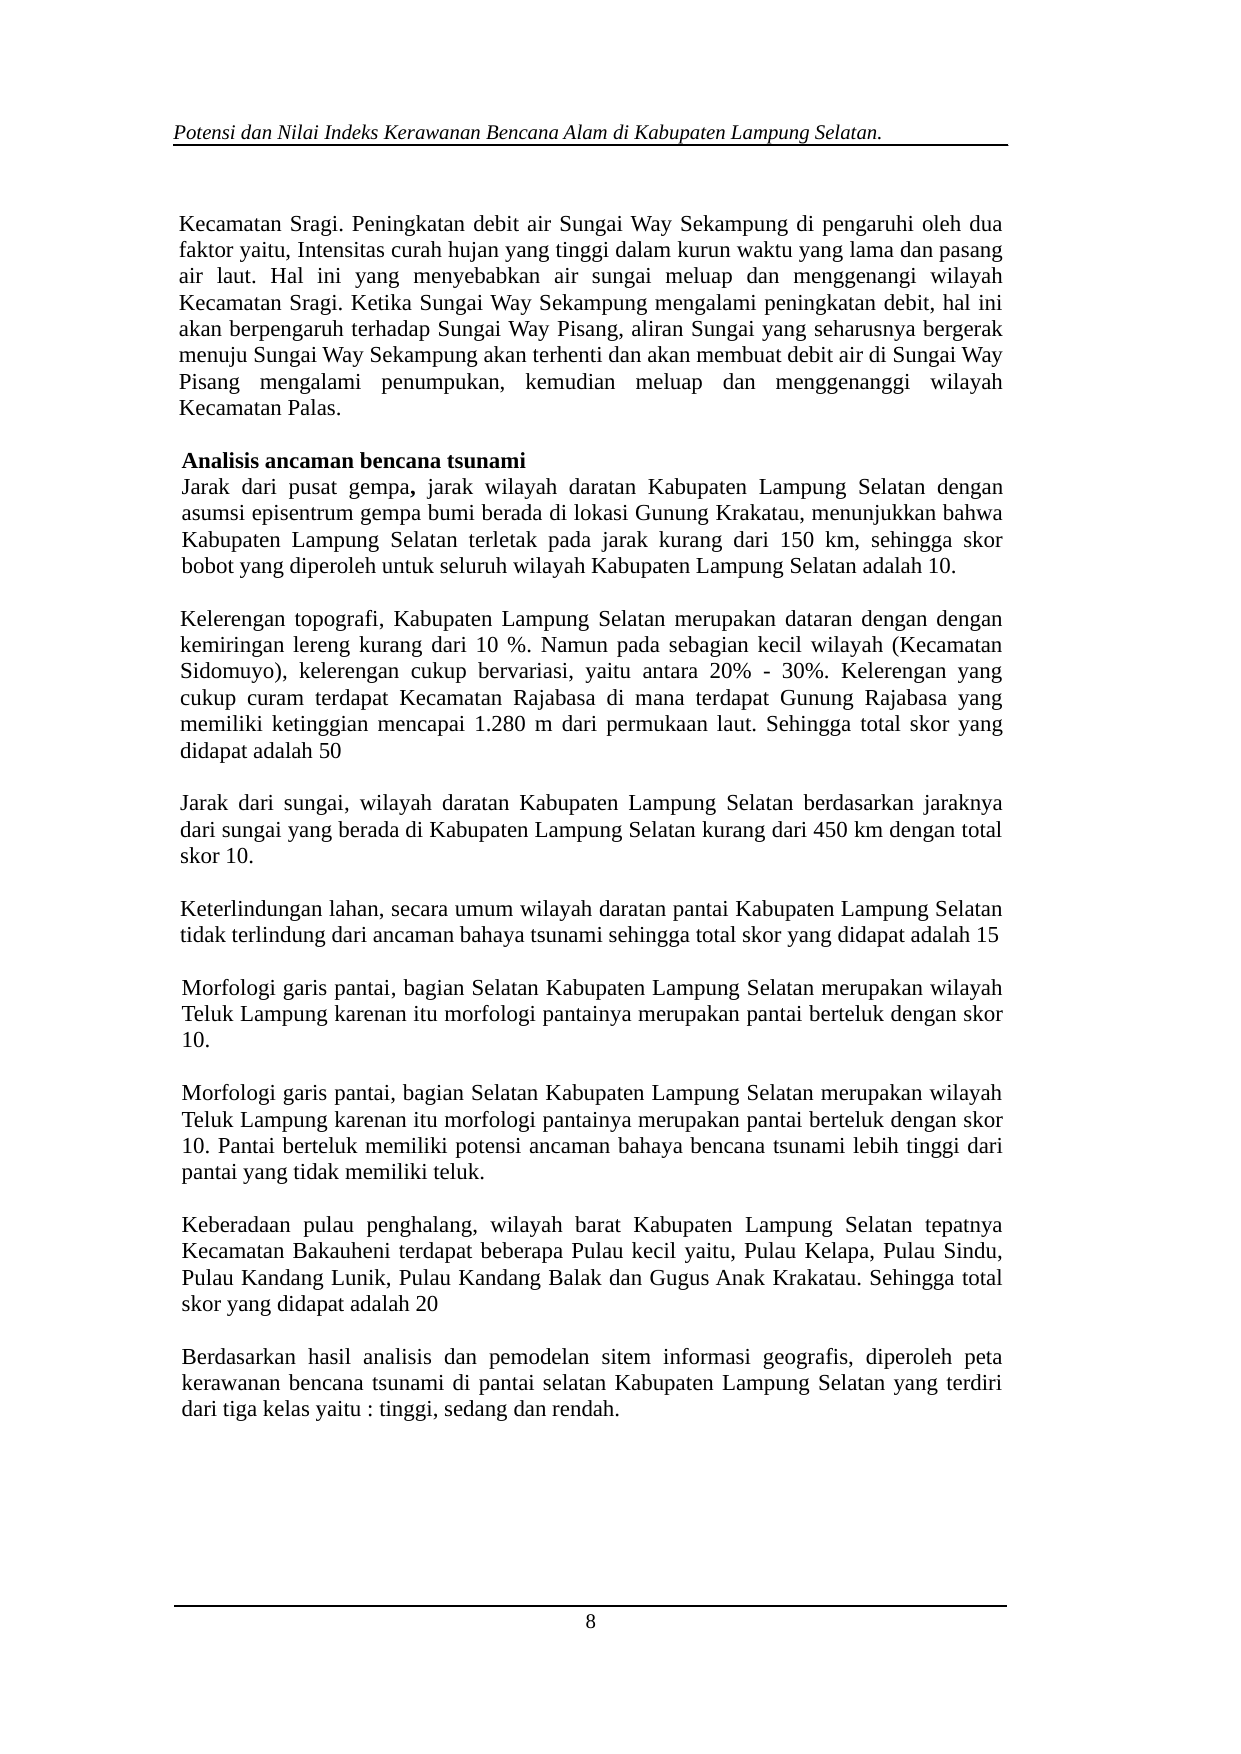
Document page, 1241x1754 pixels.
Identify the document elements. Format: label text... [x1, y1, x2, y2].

list Kecamatan Sragi. Peningkatan debit air Sungai Way Sekampung di pengaruhi oleh dua faktor yaitu, Intensitas curah hujan yang tinggi dalam kurun waktu yang lama dan pasang air laut. Hal ini yang menyebabkan air sungai meluap dan menggenangi wilayah Kecamatan Sragi. Ketika Sungai Way Sekampung mengalami peningkatan debit, hal ini akan berpengaruh terhadap Sungai Way Pisang, aliran Sungai yang seharusnya bergerak menuju Sungai Way Sekampung akan terhenti dan akan membuat debit air di Sungai Way Pisang mengalami penumpukan, kemudian meluap dan menggenanggi wilayah Kecamatan Palas. [179, 209, 1004, 420]
list Morfologi garis pantai, bagian Selatan Kabupaten Lampung Selatan merupakan wilayah Teluk Lampung karenan itu morfologi pantainya merupakan pantai berteluk dengan skor 10. [181, 974, 1004, 1053]
list Jarak dari sungai, wilayah daratan Kabupaten Lampung Selatan berdasarkan jaraknya dari sungai yang berada di Kabupaten Lampung Selatan kurang dari 450 km dengan total skor 10. [180, 789, 1004, 868]
list Keberadaan pulau penghalang, wilayah barat Kabupaten Lampung Selatan tepatnya Kecamatan Bakauheni terdapat beberapa Pulau kecil yaitu, Pulau Kelapa, Pulau Sindu, Pulau Kandang Lunik, Pulau Kandang Balak dan Gugus Anak Krakatau. Sehingga total skor yang didapat adalah 20 [181, 1211, 1004, 1316]
list Berdasarkan hasil analisis dan pemodelan sitem informasi geografis, diperoleh peta kerawanan bencana tsunami di pantai selatan Kabupaten Lampung Selatan yang terdiri dari tiga kelas yaitu : tinggi, sedang dan rendah. [181, 1343, 1004, 1422]
list Kelerengan topografi, Kabupaten Lampung Selatan merupakan dataran dengan dengan kemiringan lereng kurang dari 10 %. Namun pada sebagian kecil wilayah (Kecamatan Sidomuyo), kelerengan cukup bervariasi, yaitu antara 20% - 30%. Kelerengan yang cukup curam terdapat Kecamatan Rajabasa di mana terdapat Gunung Rajabasa yang memiliki ketinggian mencapai 1.280 m dari permukaan laut. Sehingga total skor yang didapat adalah 50 [180, 605, 1004, 763]
list Jarak dari pusat gempa, jarak wilayah daratan Kabupaten Lampung Selatan dengan asumsi episentrum gempa bumi berada di lokasi Gunung Krakatau, menunjukkan bahwa Kabupaten Lampung Selatan terletak pada jarak kurang dari 150 km, sehingga skor bobot yang diperoleh untuk seluruh wilayah Kabupaten Lampung Selatan adalah 10. [181, 473, 1004, 578]
list Keterlindungan lahan, secara umum wilayah daratan pantai Kabupaten Lampung Selatan tidak terlindung dari ancaman bahaya tsunami sehingga total skor yang didapat adalah 15 [180, 895, 1004, 947]
list Morfologi garis pantai, bagian Selatan Kabupaten Lampung Selatan merupakan wilayah Teluk Lampung karenan itu morfologi pantainya merupakan pantai berteluk dengan skor 10. Pantai berteluk memiliki potensi ancaman bahaya bencana tsunami lebih tinggi dari pantai yang tidak memiliki teluk. [181, 1079, 1004, 1185]
list Analisis ancaman bencana tsunami [181, 447, 1004, 473]
